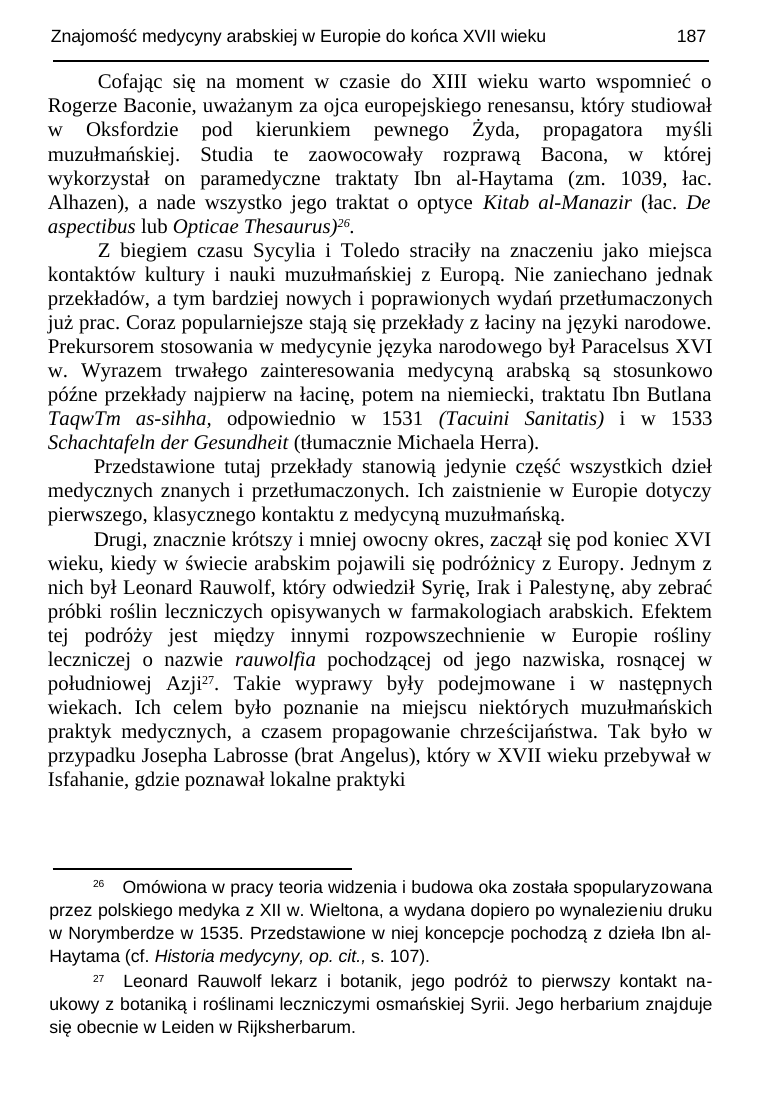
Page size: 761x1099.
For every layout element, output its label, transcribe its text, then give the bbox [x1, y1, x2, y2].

text Przedstawione tutaj przekłady stanowią jedynie część wszystkich dzieł medycznych znanych i przetłumaczonych. Ich zaistnienie w Europie dotyczy pierwszego, klasycznego kontaktu z medycyną muzułmańską. [48, 454, 713, 526]
text Drugi, znacznie krótszy i mniej owocny okres, zaczął się pod koniec XVI wieku, kiedy w świecie arabskim pojawili się podróżnicy z Europy. Jednym z nich był Leonard Rauwolf, który odwiedził Syrię, Irak i Palesty­nę, aby zebrać próbki roślin leczniczych opisywanych w farmakologiach arabskich. Efektem tej podróży jest między innymi rozpowszechnienie w Europie rośliny leczniczej o nazwie rauwolfia pochodzącej od jego nazwiska, rosnącej w południowej Azji27. Takie wyprawy były podejmo­wane i w następnych wiekach. Ich celem było poznanie na miejscu niektó­rych muzułmańskich praktyk medycznych, a czasem propagowanie chrze­ścijaństwa. Tak było w przypadku Josepha Labrosse (brat Angelus), który w XVII wieku przebywał w Isfahanie, gdzie poznawał lokalne praktyki [48, 526, 713, 791]
text 26 Omówiona w pracy teoria widzenia i budowa oka została spopularyzo­wana przez polskiego medyka z XII w. Wieltona, a wydana dopiero po wynalezie­niu druku w Norymberdze w 1535. Przedstawione w niej koncepcje pochodzą z dzieła Ibn al-Haytama (cf. Historia medycyny, op. cit., s. 107). [49, 876, 712, 966]
text 27 Leonard Rauwolf lekarz i botanik, jego podróż to pierwszy kontakt na­ukowy z botaniką i roślinami leczniczymi osmańskiej Syrii. Jego herbarium znaj­duje się obecnie w Leiden w Rijksherbarum. [49, 971, 712, 1037]
text 187 [677, 25, 710, 46]
text Cofając się na moment w czasie do XIII wieku warto wspomnieć o Rogerze Baconie, uważanym za ojca europejskiego renesansu, który studiował w Oksfordzie pod kierunkiem pewnego Żyda, propagatora my­śli muzułmańskiej. Studia te zaowocowały rozprawą Bacona, w której wykorzystał on paramedyczne traktaty Ibn al-Haytama (zm. 1039, łac. Alhazen), a nade wszystko jego traktat o optyce Kitab al-Manazir (łac. De aspectibus lub Opticae Thesaurus)26. [48, 69, 713, 238]
text Znajomość medycyny arabskiej w Europie do końca XVII wieku [51, 26, 594, 46]
text Z biegiem czasu Sycylia i Toledo straciły na znaczeniu jako miejsca kontaktów kultury i nauki muzułmańskiej z Europą. Nie zaniechano jed­nak przekładów, a tym bardziej nowych i poprawionych wydań przetłu­maczonych już prac. Coraz popularniejsze stają się przekłady z łaciny na języki narodowe. Prekursorem stosowania w medycynie języka narodo­wego był Paracelsus XVI w. Wyrazem trwałego zainteresowania medycy­ną arabską są stosunkowo późne przekłady najpierw na łacinę, potem na niemiecki, traktatu Ibn Butlana TaqwTm as-sihha, odpowiednio w 1531 (Tacuini Sanitatis) i w 1533 Schachtafeln der Gesundheit (tłumacznie Michaela Herra). [48, 238, 713, 454]
